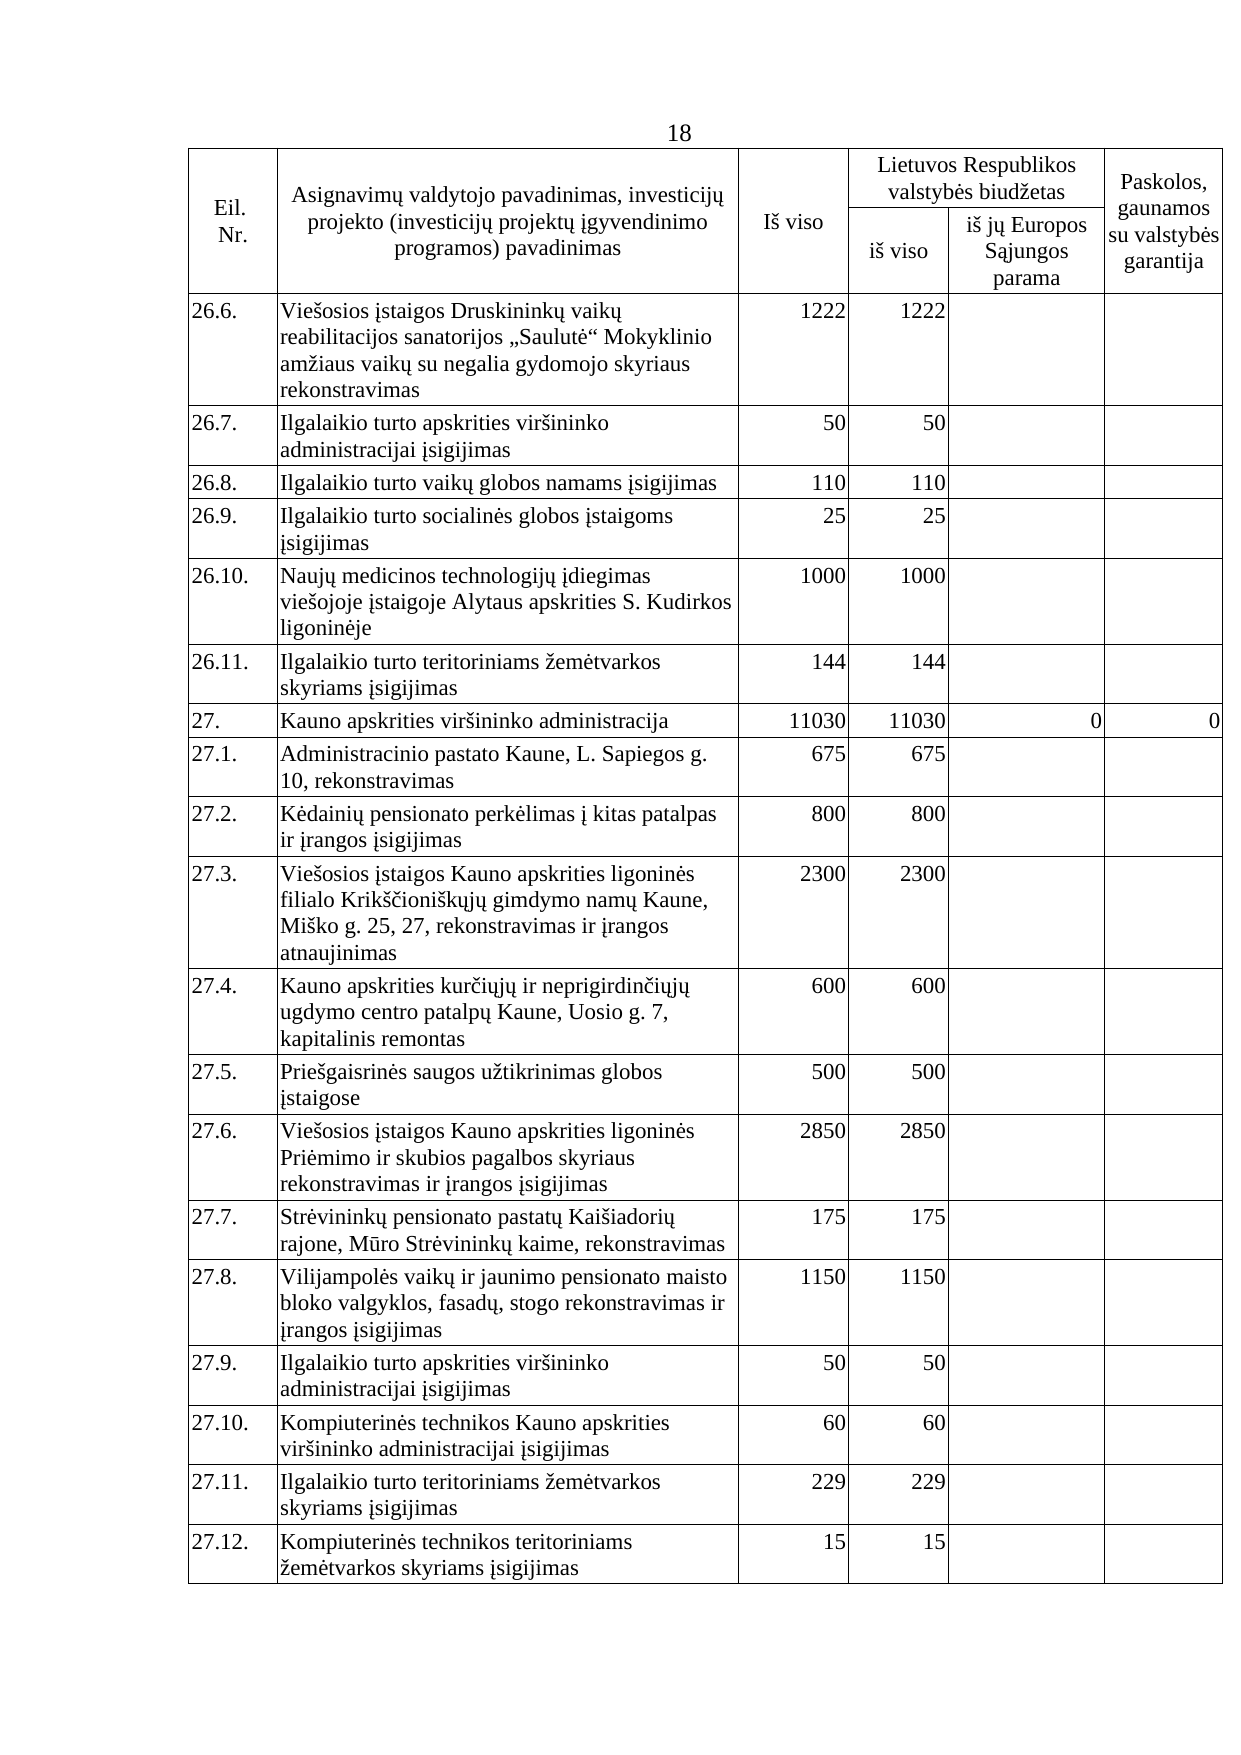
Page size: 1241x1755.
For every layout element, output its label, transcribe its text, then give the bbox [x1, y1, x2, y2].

table_cell 27.12. [189, 1525, 277, 1583]
table_cell 1222 [739, 294, 848, 405]
table_cell 0 [1105, 704, 1222, 737]
table_cell [1105, 1055, 1222, 1113]
table_cell 229 [849, 1465, 948, 1524]
table_cell 2300 [849, 857, 948, 968]
table_cell 1222 [849, 294, 948, 405]
table_cell 175 [849, 1201, 948, 1259]
table_cell Kompiuterinės technikos teritoriniams žemėtvarkos skyriams įsigijimas [278, 1525, 738, 1583]
table_cell [1105, 294, 1222, 405]
table_cell 144 [739, 645, 848, 703]
table_cell Administracinio pastato Kaune, L. Sapiegos g. 10, rekonstravimas [278, 738, 738, 796]
table_header Iš viso [739, 149, 848, 293]
table_cell 50 [849, 1346, 948, 1404]
table_cell [949, 466, 1104, 498]
table_cell [949, 1406, 1104, 1464]
table_cell 1000 [739, 559, 848, 644]
table_cell iš jų Europos Sąjungos parama [949, 208, 1104, 293]
table_cell [949, 969, 1104, 1054]
table_cell Kėdainių pensionato perkėlimas į kitas patalpas ir įrangos įsigijimas [278, 797, 738, 856]
table_header Eil. Nr. [189, 149, 277, 293]
table_cell [1105, 738, 1222, 796]
table_cell [949, 738, 1104, 796]
table_cell 27.5. [189, 1055, 277, 1113]
table_cell 0 [949, 704, 1104, 737]
table_cell 27.2. [189, 797, 277, 856]
table_cell 2850 [849, 1115, 948, 1199]
table_cell [1105, 857, 1222, 968]
table_cell [949, 1115, 1104, 1199]
table_cell Ilgalaikio turto apskrities viršininko administracijai įsigijimas [278, 406, 738, 465]
table_cell Ilgalaikio turto apskrities viršininko administracijai įsigijimas [278, 1346, 738, 1404]
table_cell 27.11. [189, 1465, 277, 1524]
table_header Lietuvos Respublikos valstybės biudžetas [849, 149, 1104, 207]
table_cell [1105, 1346, 1222, 1404]
table_cell 50 [849, 406, 948, 465]
table_cell 27.10. [189, 1406, 277, 1464]
table_cell 110 [739, 466, 848, 498]
table_cell 675 [849, 738, 948, 796]
table_cell [949, 406, 1104, 465]
table_cell Ilgalaikio turto teritoriniams žemėtvarkos skyriams įsigijimas [278, 645, 738, 703]
table_cell Priešgaisrinės saugos užtikrinimas globos įstaigose [278, 1055, 738, 1113]
table_cell 229 [739, 1465, 848, 1524]
table_cell 600 [849, 969, 948, 1054]
table_cell [1105, 1201, 1222, 1259]
table_cell 1150 [739, 1260, 848, 1345]
table_cell 27.3. [189, 857, 277, 968]
table_cell 2850 [739, 1115, 848, 1199]
table_cell [949, 1525, 1104, 1583]
table_cell [1105, 1465, 1222, 1524]
table_cell 11030 [849, 704, 948, 737]
table_cell Ilgalaikio turto socialinės globos įstaigoms įsigijimas [278, 499, 738, 558]
table_cell 27.1. [189, 738, 277, 796]
table_cell 15 [739, 1525, 848, 1583]
table_cell 50 [739, 1346, 848, 1404]
table_cell 11030 [739, 704, 848, 737]
table_cell [949, 1465, 1104, 1524]
table_cell 110 [849, 466, 948, 498]
table_cell [1105, 1260, 1222, 1345]
table_cell Ilgalaikio turto vaikų globos namams įsigijimas [278, 466, 738, 498]
table_cell [949, 1055, 1104, 1113]
table_cell Viešosios įstaigos Kauno apskrities ligoninės Priėmimo ir skubios pagalbos skyriaus rekonstravimas ir įrangos įsigijimas [278, 1115, 738, 1199]
table_cell 26.9. [189, 499, 277, 558]
table_cell 15 [849, 1525, 948, 1583]
table_cell 26.10. [189, 559, 277, 644]
table_cell 800 [849, 797, 948, 856]
table_cell 25 [739, 499, 848, 558]
table_cell 27.9. [189, 1346, 277, 1404]
table_header Asignavimų valdytojo pavadinimas, investicijų projekto (investicijų projektų įgyvendinimo programos) pavadinimas [278, 149, 738, 293]
table_cell Kompiuterinės technikos Kauno apskrities viršininko administracijai įsigijimas [278, 1406, 738, 1464]
table_cell 1150 [849, 1260, 948, 1345]
table_cell [1105, 499, 1222, 558]
table_cell Ilgalaikio turto teritoriniams žemėtvarkos skyriams įsigijimas [278, 1465, 738, 1524]
table_cell 26.11. [189, 645, 277, 703]
table_cell [1105, 645, 1222, 703]
table_cell 27. [189, 704, 277, 737]
table_cell 675 [739, 738, 848, 796]
table_cell Kauno apskrities viršininko administracija [278, 704, 738, 737]
table_cell 27.7. [189, 1201, 277, 1259]
table_cell iš viso [849, 208, 948, 293]
table_cell 26.6. [189, 294, 277, 405]
table_cell 144 [849, 645, 948, 703]
table_cell Viešosios įstaigos Kauno apskrities ligoninės filialo Krikščioniškųjų gimdymo namų Kaune, Miško g. 25, 27, rekonstravimas ir įrangos atnaujinimas [278, 857, 738, 968]
table_cell [1105, 1525, 1222, 1583]
table_cell 800 [739, 797, 848, 856]
table_cell [1105, 969, 1222, 1054]
table_cell [949, 1346, 1104, 1404]
table_cell 25 [849, 499, 948, 558]
table_cell [949, 559, 1104, 644]
table_cell [949, 294, 1104, 405]
table_cell [1105, 559, 1222, 644]
table_cell 500 [739, 1055, 848, 1113]
table_cell [949, 645, 1104, 703]
table_cell 50 [739, 406, 848, 465]
table_cell 500 [849, 1055, 948, 1113]
table_cell 26.7. [189, 406, 277, 465]
table_cell 2300 [739, 857, 848, 968]
table_cell 60 [739, 1406, 848, 1464]
table_cell [1105, 1115, 1222, 1199]
table_cell 600 [739, 969, 848, 1054]
table_cell Naujų medicinos technologijų įdiegimas viešojoje įstaigoje Alytaus apskrities S. Kudirkos ligoninėje [278, 559, 738, 644]
table_cell Kauno apskrities kurčiųjų ir neprigirdinčiųjų ugdymo centro patalpų Kaune, Uosio g. 7, kapitalinis remontas [278, 969, 738, 1054]
table_cell 1000 [849, 559, 948, 644]
table_cell [949, 499, 1104, 558]
table_cell [1105, 797, 1222, 856]
table_cell 27.8. [189, 1260, 277, 1345]
table_cell 27.6. [189, 1115, 277, 1199]
table_cell Viešosios įstaigos Druskininkų vaikų reabilitacijos sanatorijos „Saulutė“ Mokyklinio amžiaus vaikų su negalia gydomojo skyriaus rekonstravimas [278, 294, 738, 405]
table_header Paskolos, gaunamos su valstybės garantija [1105, 149, 1222, 293]
table_cell Vilijampolės vaikų ir jaunimo pensionato maisto bloko valgyklos, fasadų, stogo rekonstravimas ir įrangos įsigijimas [278, 1260, 738, 1345]
table_cell [949, 857, 1104, 968]
table_cell [949, 1201, 1104, 1259]
table_cell [949, 1260, 1104, 1345]
table_cell 26.8. [189, 466, 277, 498]
table_cell [949, 797, 1104, 856]
table_cell 60 [849, 1406, 948, 1464]
table_cell 175 [739, 1201, 848, 1259]
table_cell [1105, 466, 1222, 498]
table_cell 27.4. [189, 969, 277, 1054]
table_cell [1105, 406, 1222, 465]
table_cell Strėvininkų pensionato pastatų Kaišiadorių rajone, Mūro Strėvininkų kaime, rekonstravimas [278, 1201, 738, 1259]
table_cell [1105, 1406, 1222, 1464]
